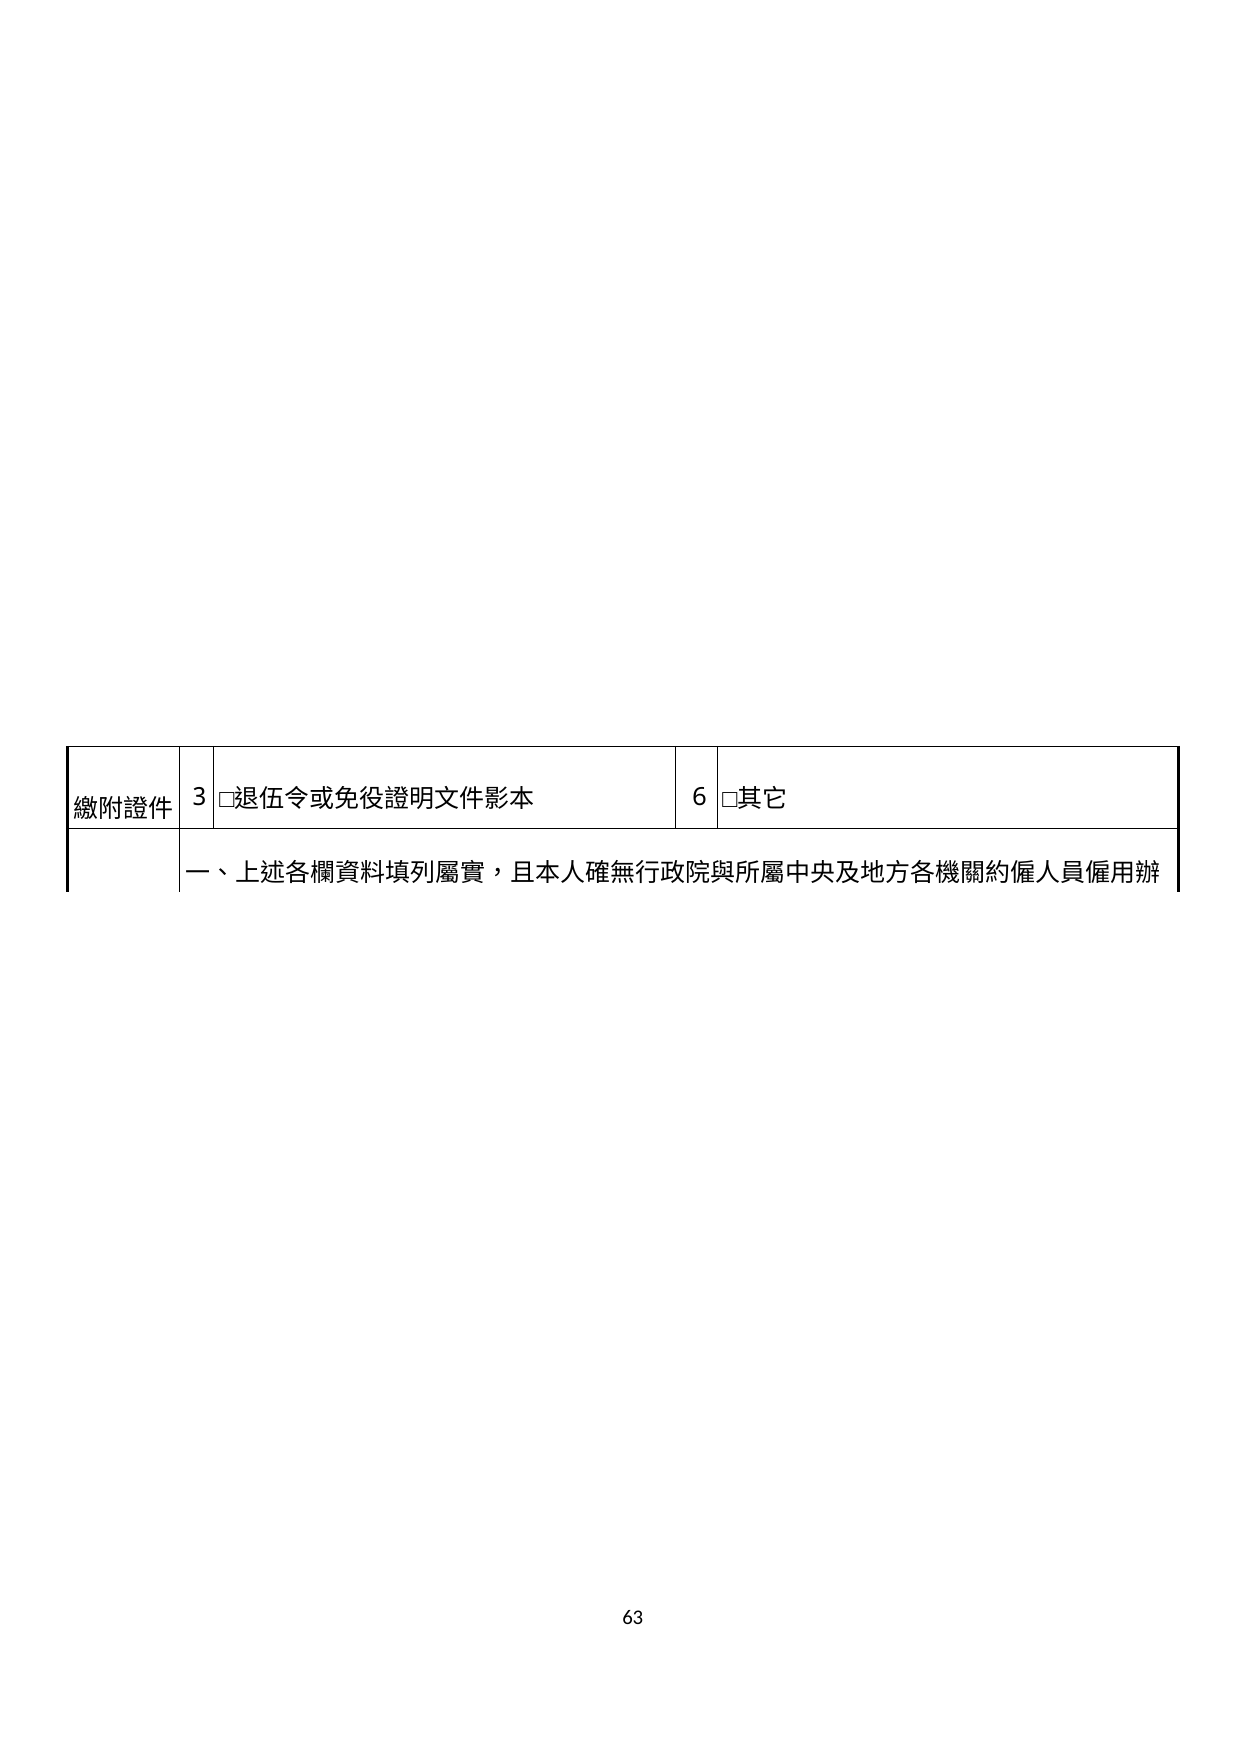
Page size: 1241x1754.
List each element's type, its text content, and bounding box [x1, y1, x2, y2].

table_cell □退伍令或免役證明文件影本 [214, 747, 675, 828]
table_cell [69, 829, 179, 892]
table_cell 一、上述各欄資料填列屬實，且本人確無行政院與所屬中央及地方各機關約僱人員僱用辦 [180, 829, 1177, 892]
table_cell 繳附證件 [69, 747, 179, 828]
table_cell □其它 [718, 747, 1177, 828]
table_cell 3 [180, 747, 213, 828]
table_cell 6 [676, 747, 717, 828]
